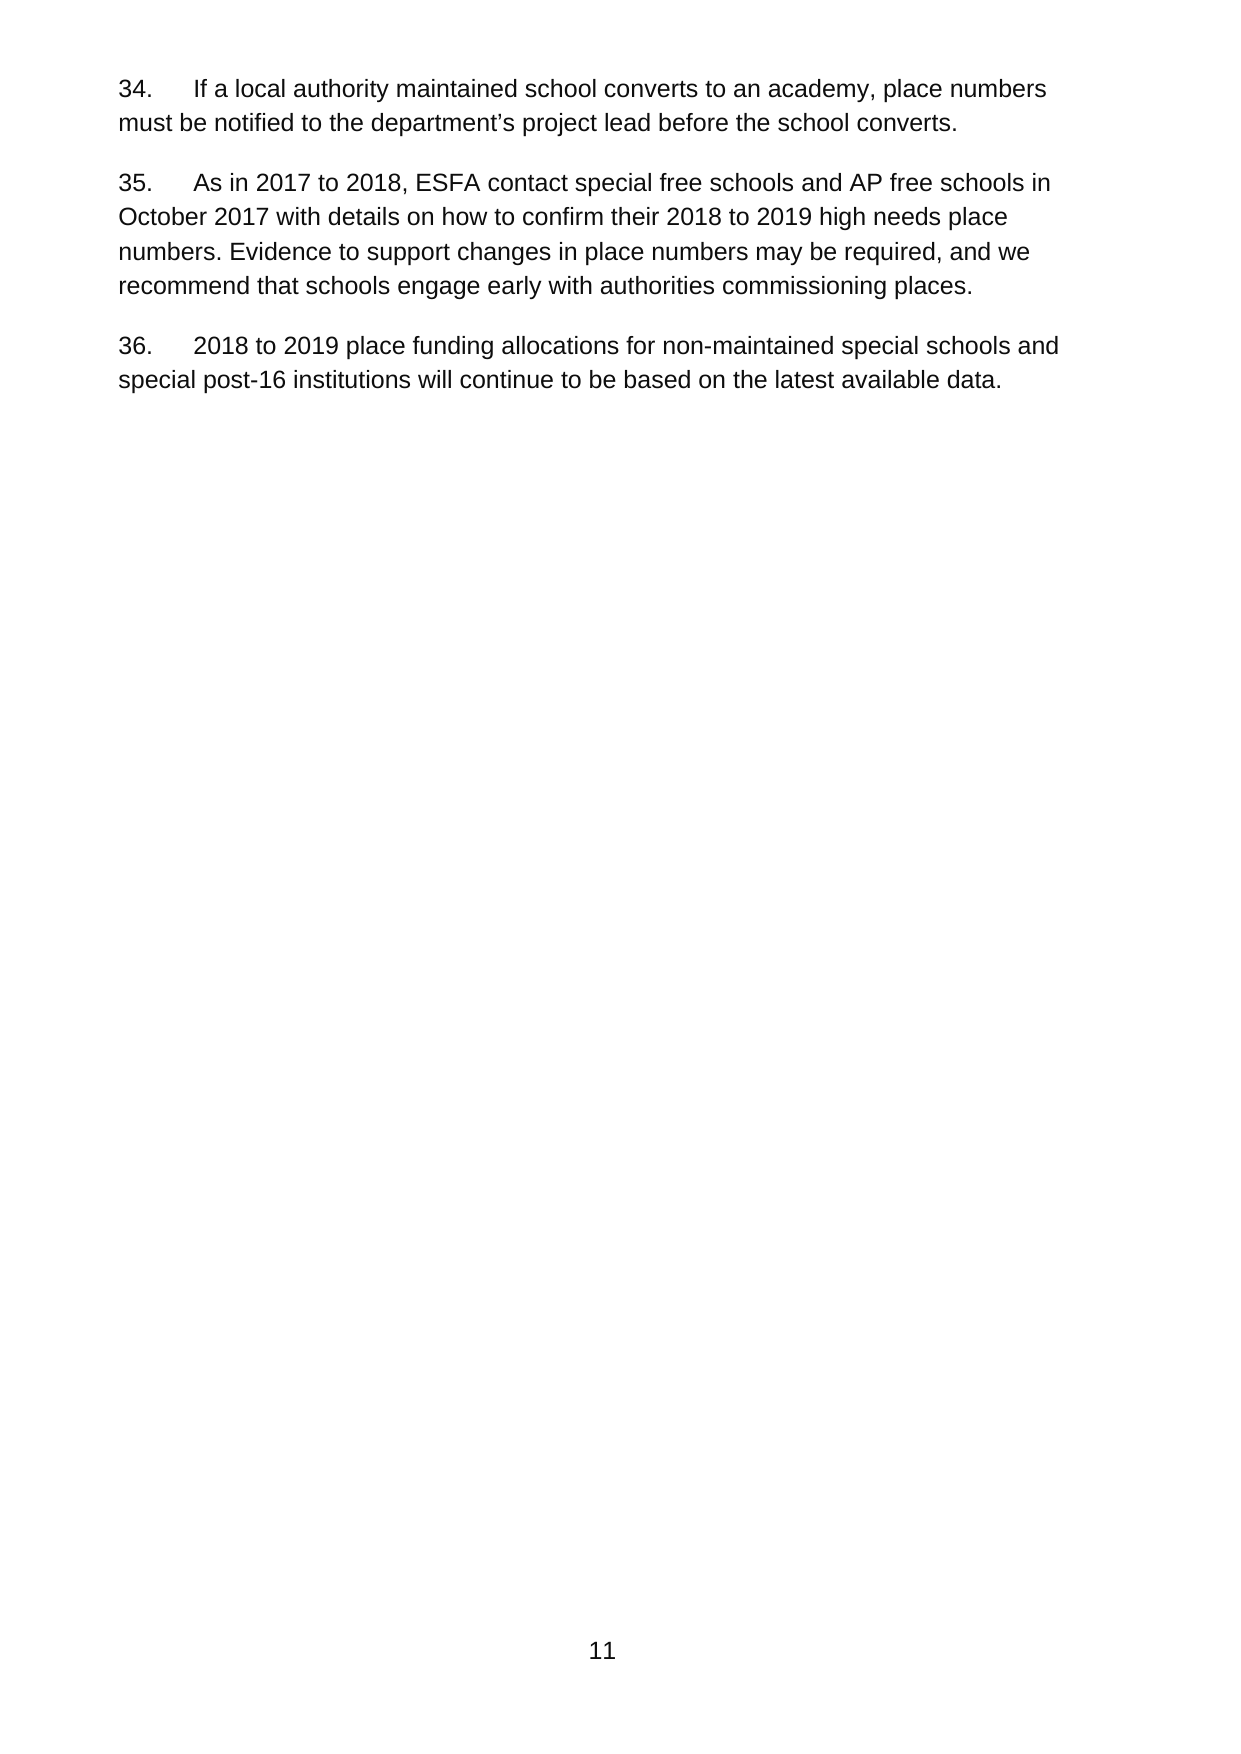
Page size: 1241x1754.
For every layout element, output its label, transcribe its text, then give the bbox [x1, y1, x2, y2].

list If a local authority maintained school converts to an academy, place numbers must be notified to the department’s project lead before the school converts. [118, 74, 1107, 137]
list 2018 to 2019 place funding allocations for non-maintained special schools and special post-16 institutions will continue to be based on the latest available data. [118, 331, 1107, 394]
list As in 2017 to 2018, ESFA contact special free schools and AP free schools in October 2017 with details on how to confirm their 2018 to 2019 high needs place numbers. Evidence to support changes in place numbers may be required, and we recommend that schools engage early with authorities commissioning places. [118, 168, 1107, 300]
